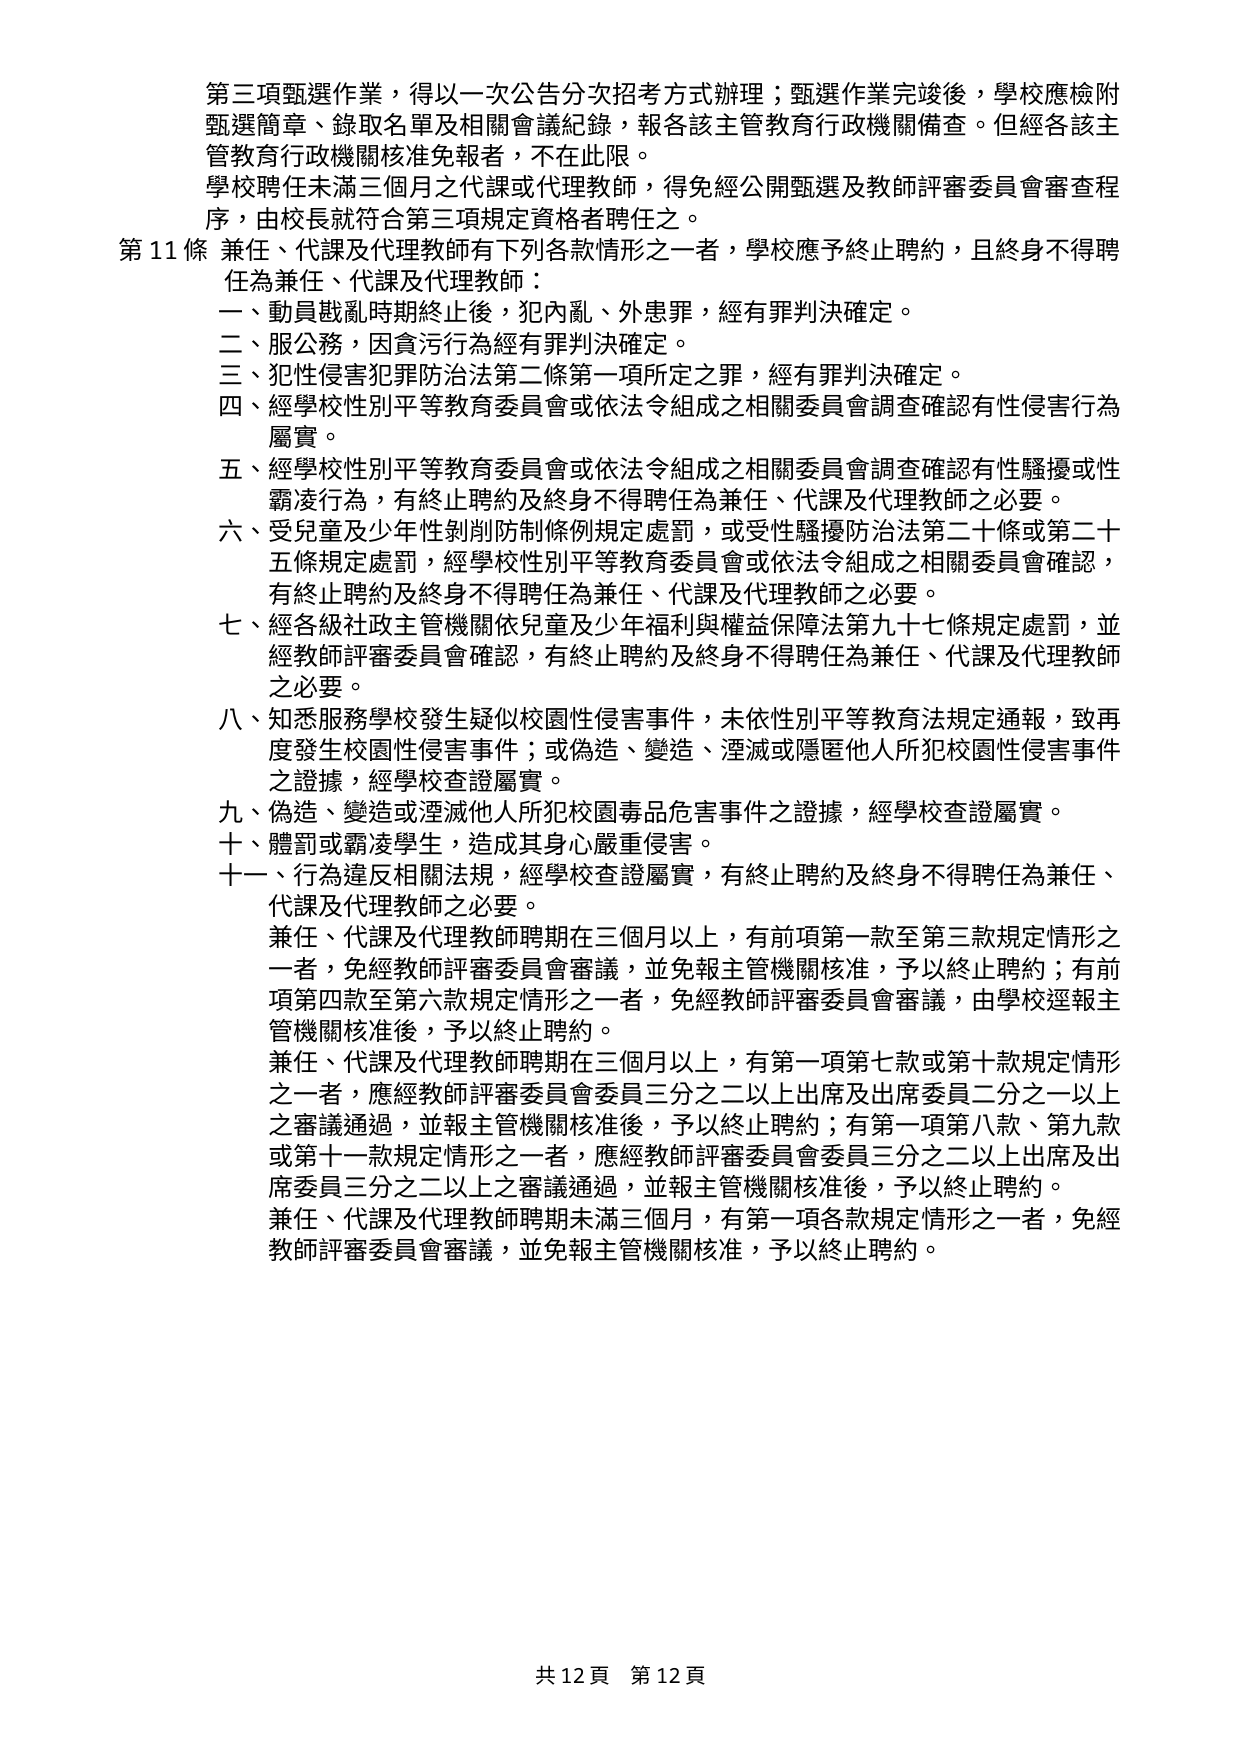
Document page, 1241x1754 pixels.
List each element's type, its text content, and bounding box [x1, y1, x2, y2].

text 兼任、代課及代理教師聘期在三個月以上，有前項第一款至第三款規定情形之一者，免經教師評審委員會審議，並免報主管機關核准，予以終止聘約；有前項第四款至第六款規定情形之一者，免經教師評審委員會審議，由學校逕報主管機關核准後，予以終止聘約。 [268, 922, 1122, 1047]
text 六、受兒童及少年性剝削防制條例規定處罰，或受性騷擾防治法第二十條或第二十五條規定處罰，經學校性別平等教育委員會或依法令組成之相關委員會確認，有終止聘約及終身不得聘任為兼任、代課及代理教師之必要。 [218, 516, 1122, 609]
text 九、偽造、變造或湮滅他人所犯校園毒品危害事件之證據，經學校查證屬實。 [218, 797, 1122, 828]
text 兼任、代課及代理教師聘期未滿三個月，有第一項各款規定情形之一者，免經教師評審委員會審議，並免報主管機關核准，予以終止聘約。 [268, 1203, 1122, 1266]
text 四、經學校性別平等教育委員會或依法令組成之相關委員會調查確認有性侵害行為屬實。 [218, 391, 1122, 453]
text 二、服公務，因貪污行為經有罪判決確定。 [218, 328, 1122, 359]
text 第11條 兼任、代課及代理教師有下列各款情形之一者，學校應予終止聘約，且終身不得聘任為兼任、代課及代理教師： [118, 234, 1122, 297]
text 第三項甄選作業，得以一次公告分次招考方式辦理；甄選作業完竣後，學校應檢附甄選簡章、錄取名單及相關會議紀錄，報各該主管教育行政機關備查。但經各該主管教育行政機關核准免報者，不在此限。 [206, 78, 1122, 172]
text 七、經各級社政主管機關依兒童及少年福利與權益保障法第九十七條規定處罰，並經教師評審委員會確認，有終止聘約及終身不得聘任為兼任、代課及代理教師之必要。 [218, 609, 1122, 703]
text 十、體罰或霸凌學生，造成其身心嚴重侵害。 [218, 828, 1122, 859]
text 一、動員戡亂時期終止後，犯內亂、外患罪，經有罪判決確定。 [218, 297, 1122, 328]
text 十一、行為違反相關法規，經學校查證屬實，有終止聘約及終身不得聘任為兼任、代課及代理教師之必要。 [218, 859, 1122, 922]
text 三、犯性侵害犯罪防治法第二條第一項所定之罪，經有罪判決確定。 [218, 359, 1122, 391]
text 兼任、代課及代理教師聘期在三個月以上，有第一項第七款或第十款規定情形之一者，應經教師評審委員會委員三分之二以上出席及出席委員二分之一以上之審議通過，並報主管機關核准後，予以終止聘約；有第一項第八款、第九款或第十一款規定情形之一者，應經教師評審委員會委員三分之二以上出席及出席委員三分之二以上之審議通過，並報主管機關核准後，予以終止聘約。 [268, 1047, 1122, 1203]
text 學校聘任未滿三個月之代課或代理教師，得免經公開甄選及教師評審委員會審查程序，由校長就符合第三項規定資格者聘任之。 [206, 172, 1122, 234]
text 五、經學校性別平等教育委員會或依法令組成之相關委員會調查確認有性騷擾或性霸凌行為，有終止聘約及終身不得聘任為兼任、代課及代理教師之必要。 [218, 453, 1122, 516]
text 八、知悉服務學校發生疑似校園性侵害事件，未依性別平等教育法規定通報，致再度發生校園性侵害事件；或偽造、變造、湮滅或隱匿他人所犯校園性侵害事件之證據，經學校查證屬實。 [218, 703, 1122, 797]
